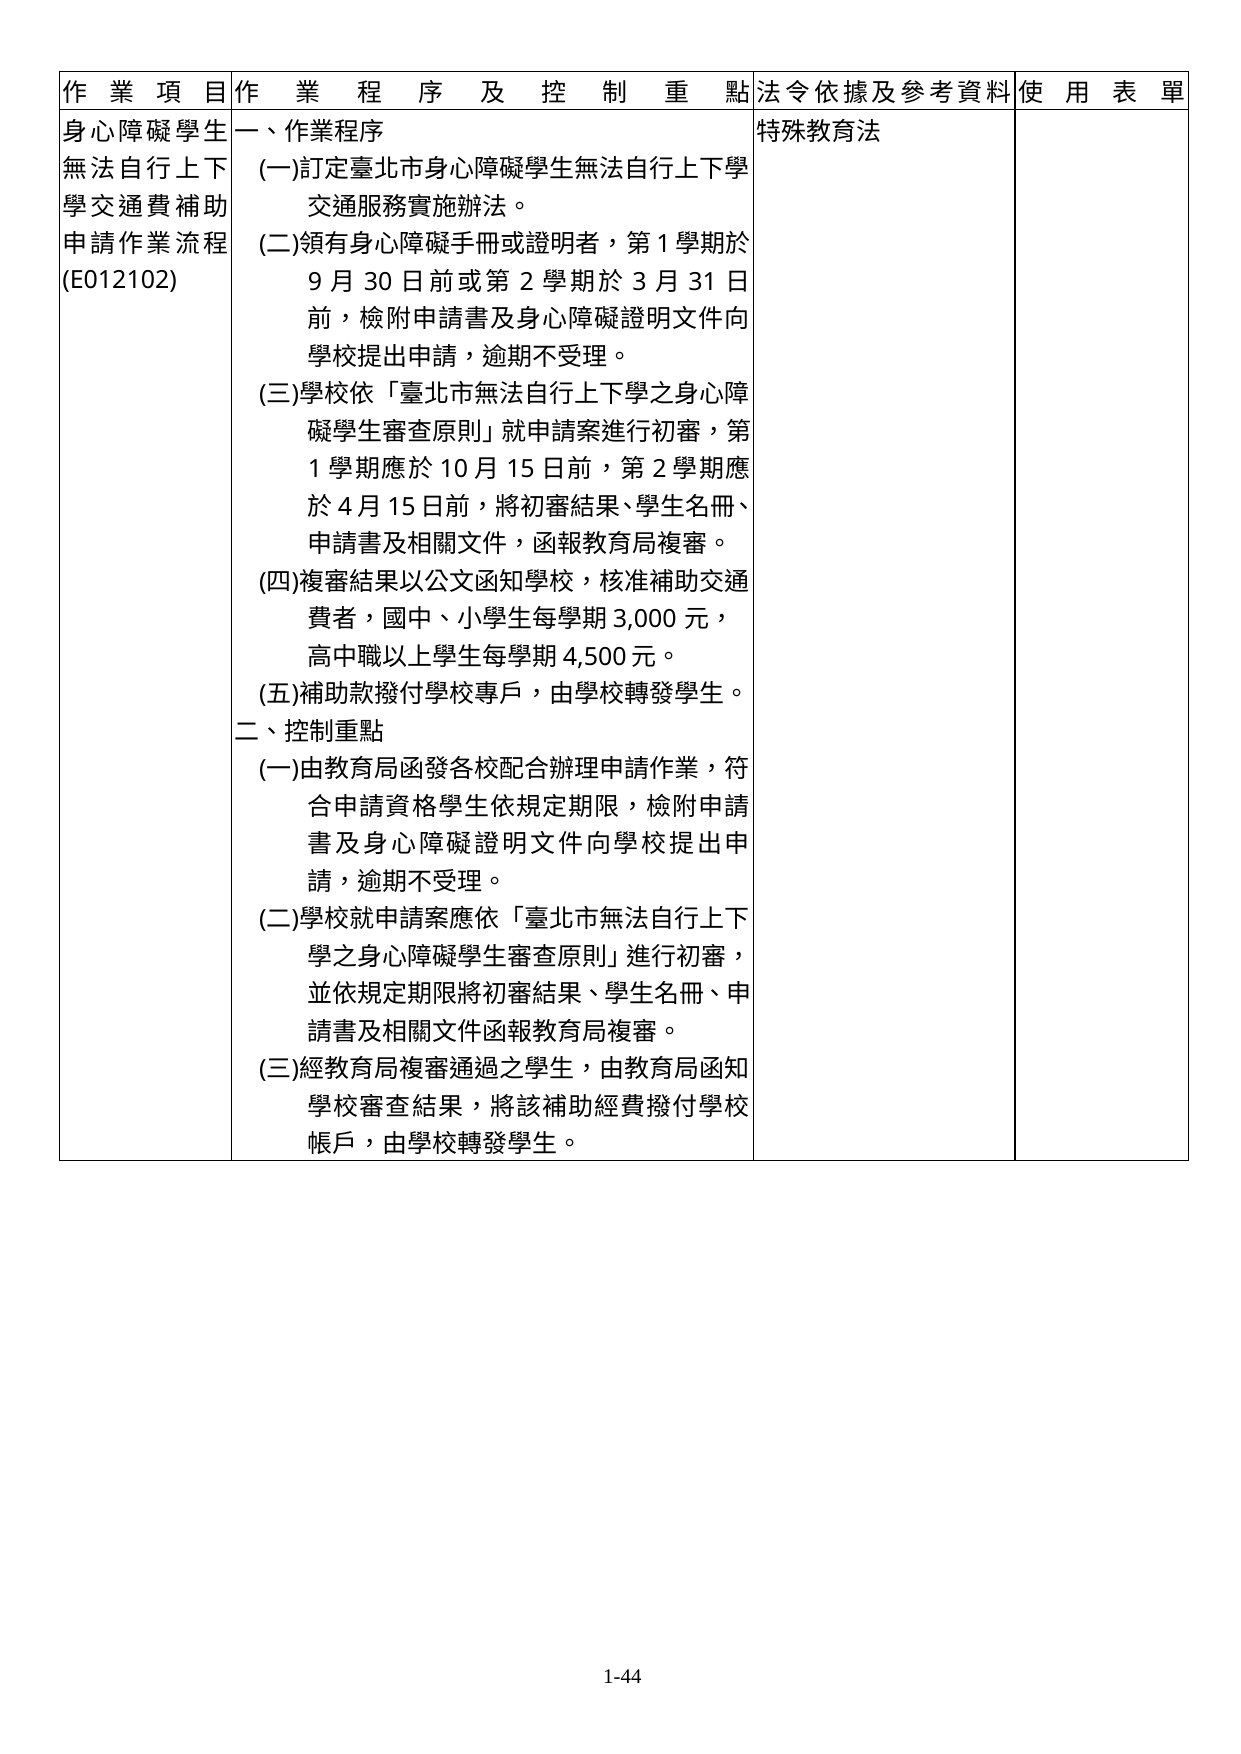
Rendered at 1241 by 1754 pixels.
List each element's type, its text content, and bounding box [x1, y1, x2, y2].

table_cell [1016, 110, 1188, 1160]
table_cell 一、作業程序 (一)訂定臺北市身心障礙學生無法自行上下學交通服務實施辦法。 (二)領有身心障礙手冊或證明者，第1學期於9月30日前或第2學期於3月31日前，檢附申請書及身心障礙證明文件向學校提出申請，逾期不受理。 (三)學校依「臺北市無法自行上下學之身心障礙學生審查原則」就申請案進行初審，第1學期應於10月15日前，第2學期應於4月15日前，將初審結果、學生名冊、申請書及相關文件，函報教育局複審。 (四)複審結果以公文函知學校，核准補助交通費者，國中、小學生每學期3,000 元，高中職以上學生每學期4,500元。 (五)補助款撥付學校專戶，由學校轉發學生。 二、控制重點 (一)由教育局函發各校配合辦理申請作業，符合申請資格學生依規定期限，檢附申請書及身心障礙證明文件向學校提出申請，逾期不受理。 (二)學校就申請案應依「臺北市無法自行上下學之身心障礙學生審查原則」進行初審，並依規定期限將初審結果、學生名冊、申請書及相關文件函報教育局複審。 (三)經教育局複審通過之學生，由教育局函知學校審查結果，將該補助經費撥付學校帳戶，由學校轉發學生。 [232, 110, 753, 1160]
table_header 使用表單 [1016, 72, 1188, 109]
table_header 法令依據及參考資料 [754, 72, 1014, 109]
table_cell 身心障礙學生無法自行上下學交通費補助申請作業流程 (E012102) [60, 110, 231, 1160]
table_header 作業程序及控制重點 [232, 72, 753, 109]
table_cell 特殊教育法 [754, 110, 1014, 1160]
table_header 作業項目 [60, 72, 231, 109]
